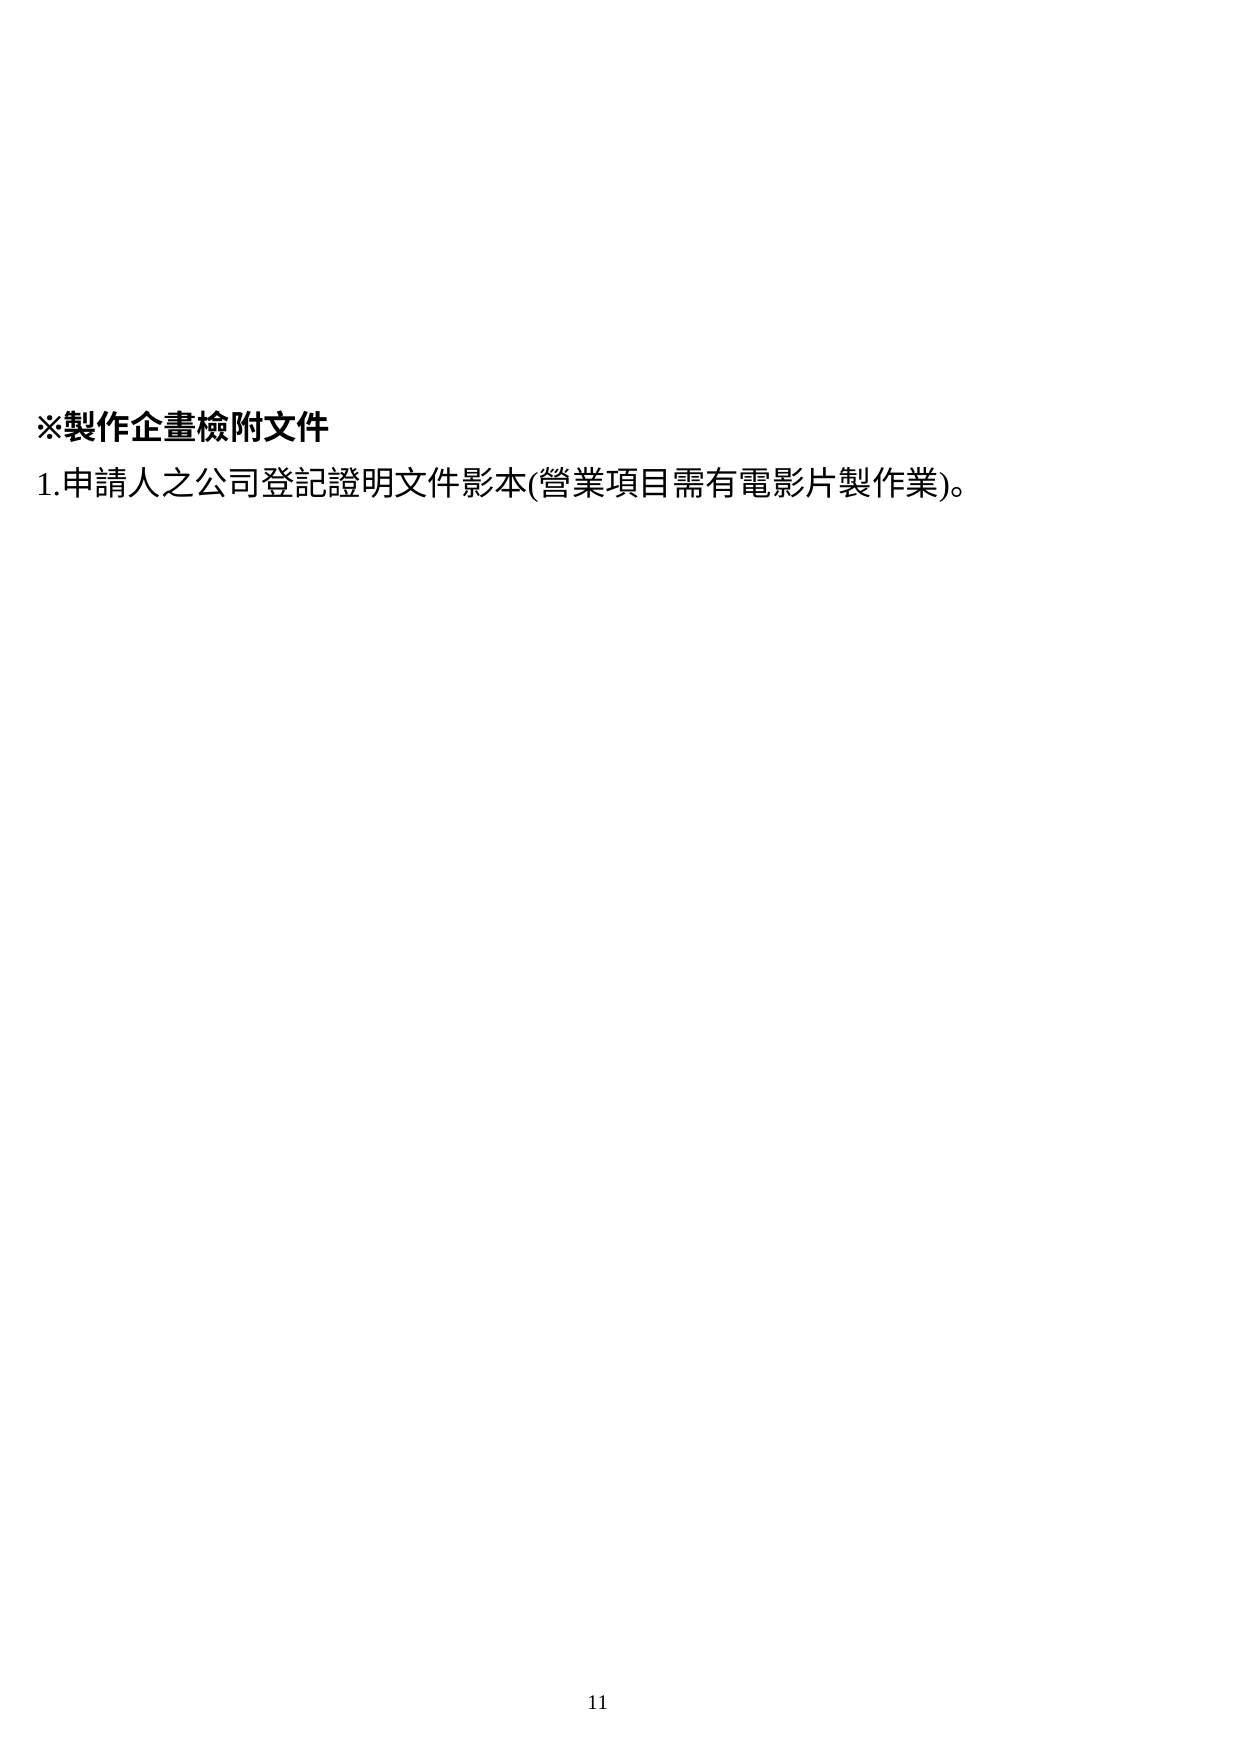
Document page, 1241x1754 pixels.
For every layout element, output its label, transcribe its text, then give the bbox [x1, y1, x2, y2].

text 1.申請人之公司登記證明文件影本(營業項目需有電影片製作業)。 [36, 450, 1165, 507]
text ※製作企畫檢附文件 [36, 394, 1165, 450]
